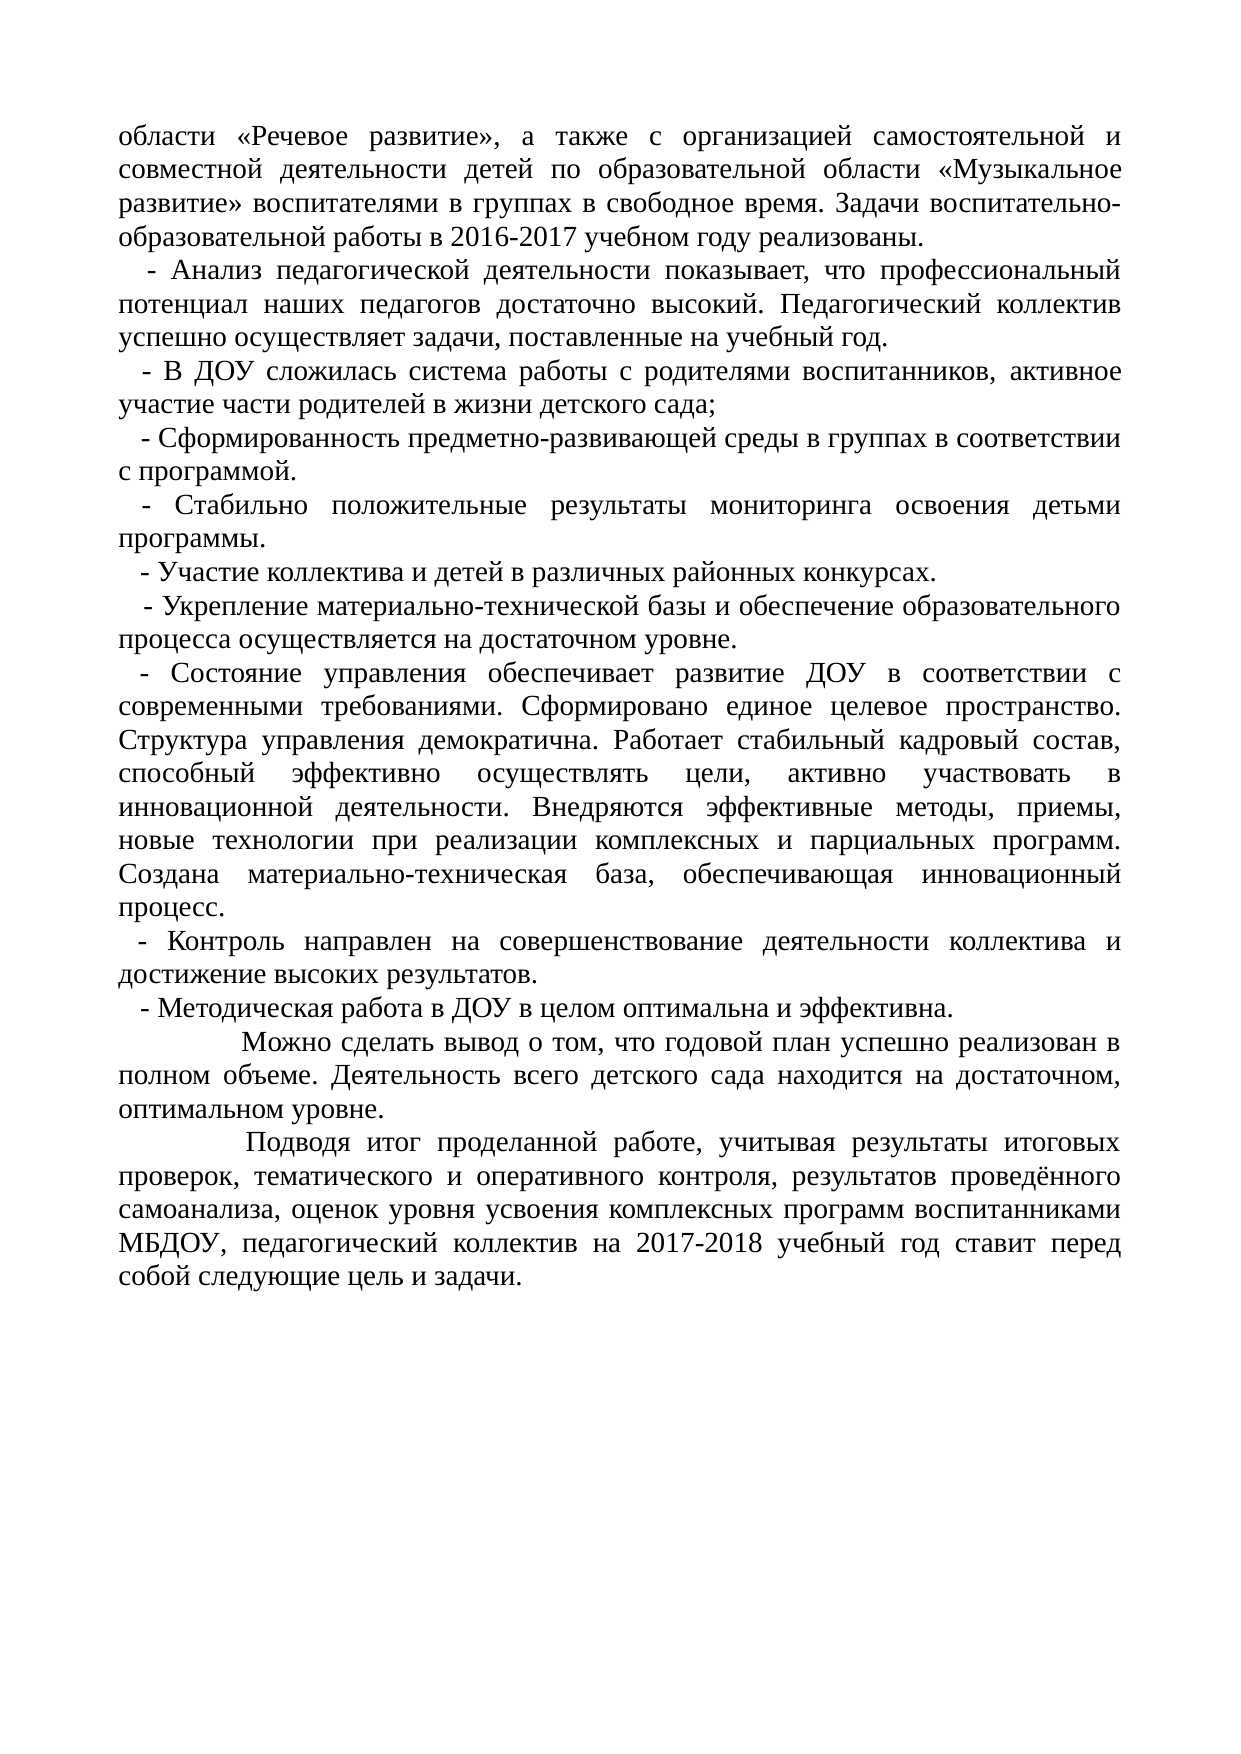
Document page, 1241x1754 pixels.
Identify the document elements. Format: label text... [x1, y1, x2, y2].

text - Методическая работа в ДОУ в целом оптимальна и эффективна. [118, 990, 1122, 1024]
text области «Речевое развитие», а также с организацией самостоятельной и совместной деятельности детей по образовательной области «Музыкальное развитие» воспитателями в группах в свободное время. Задачи воспитательно-образовательной работы в 2016-2017 учебном году реализованы. [118, 118, 1122, 252]
text - Укрепление материально-технической базы и обеспечение образовательного процесса осуществляется на достаточном уровне. [118, 588, 1122, 655]
text Подводя итог проделанной работе, учитывая результаты итоговых проверок, тематического и оперативного контроля, результатов проведённого самоанализа, оценок уровня усвоения комплексных программ воспитанниками МБДОУ, педагогический коллектив на 2017-2018 учебный год ставит перед собой следующие цель и задачи. [118, 1124, 1122, 1292]
text - Участие коллектива и детей в различных районных конкурсах. [118, 554, 1122, 588]
text - Состояние управления обеспечивает развитие ДОУ в соответствии с современными требованиями. Сформировано единое целевое пространство. Структура управления демократична. Работает стабильный кадровый состав, способный эффективно осуществлять цели, активно участвовать в инновационной деятельности. Внедряются эффективные методы, приемы, новые технологии при реализации комплексных и парциальных программ. Создана материально-техническая база, обеспечивающая инновационный процесс. [118, 655, 1122, 923]
text - Сформированность предметно-развивающей среды в группах в соответствии с программой. [118, 420, 1122, 487]
text - Стабильно положительные результаты мониторинга освоения детьми программы. [118, 487, 1122, 554]
text - В ДОУ сложилась система работы с родителями воспитанников, активное участие части родителей в жизни детского сада; [118, 353, 1122, 420]
text - Контроль направлен на совершенствование деятельности коллектива и достижение высоких результатов. [118, 923, 1122, 990]
text - Анализ педагогической деятельности показывает, что профессиональный потенциал наших педагогов достаточно высокий. Педагогический коллектив успешно осуществляет задачи, поставленные на учебный год. [118, 252, 1122, 353]
text Можно сделать вывод о том, что годовой план успешно реализован в полном объеме. Деятельность всего детского сада находится на достаточном, оптимальном уровне. [118, 1024, 1122, 1124]
